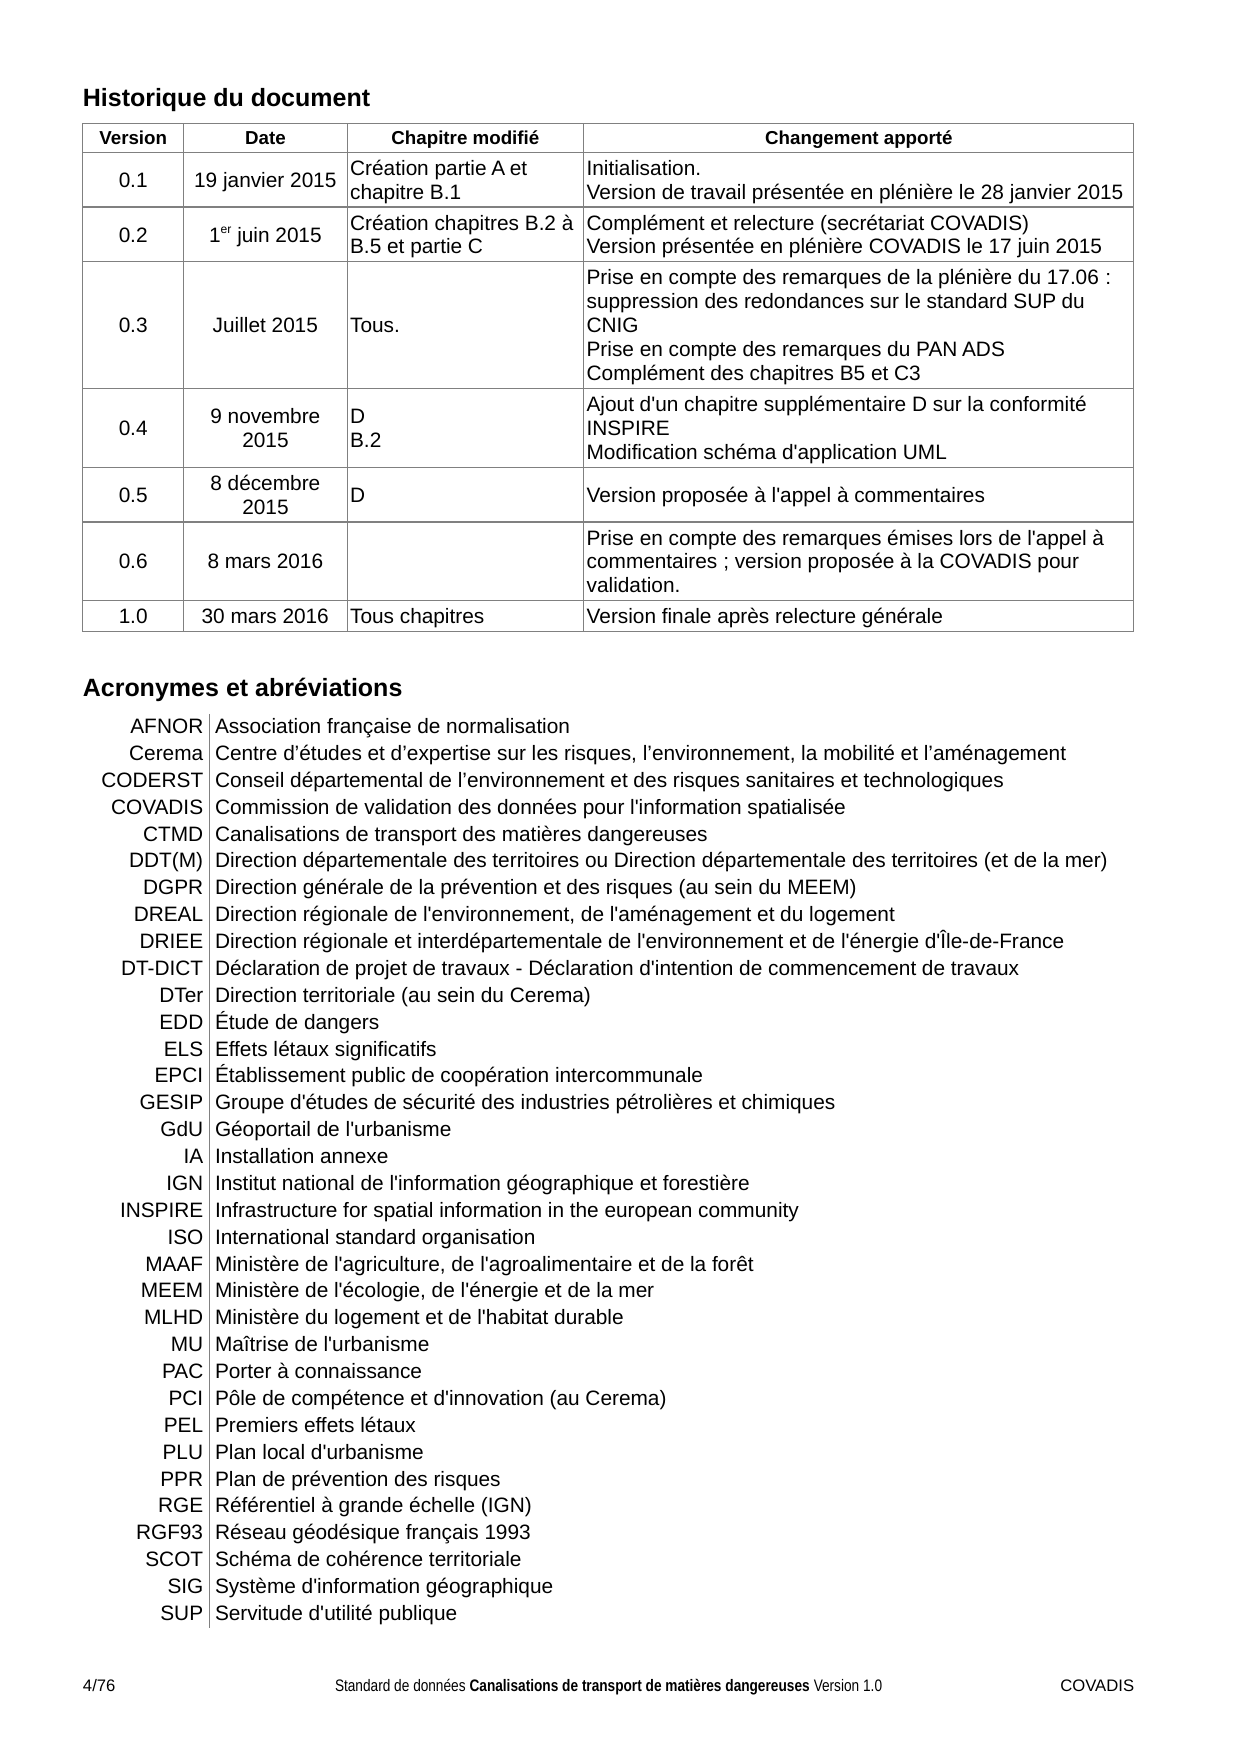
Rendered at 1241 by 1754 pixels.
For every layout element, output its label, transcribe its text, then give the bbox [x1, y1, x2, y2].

table_header Date [184, 124, 347, 152]
table_cell Création chapitres B.2 à B.5 et partie C [348, 208, 583, 261]
table_cell 0.4 [83, 389, 183, 467]
table_cell Servitude d'utilité publique [210, 1601, 1134, 1628]
table_cell Prise en compte des remarques émises lors de l'appel à commentaires ; version proposée à la COVADIS pour validation. [584, 523, 1133, 600]
table_cell SCOT [83, 1547, 209, 1574]
table_cell Création partie A et chapitre B.1 [348, 153, 583, 206]
table_cell SIG [83, 1574, 209, 1601]
table_cell MU [83, 1332, 209, 1359]
table_cell ELS [83, 1036, 209, 1063]
table_cell CTMD [83, 821, 209, 848]
table_cell 0.2 [83, 208, 183, 261]
table_cell Installation annexe [210, 1144, 1134, 1171]
table_cell Porter à connaissance [210, 1359, 1134, 1386]
table_cell Cerema [83, 741, 209, 768]
table_cell Étude de dangers [210, 1010, 1134, 1036]
table_cell Géoportail de l'urbanisme [210, 1117, 1134, 1144]
table_cell 30 mars 2016 [184, 601, 347, 631]
table_cell Direction départementale des territoires ou Direction départementale des territoires (et de la mer) [210, 848, 1134, 875]
table_cell Maîtrise de l'urbanisme [210, 1332, 1134, 1359]
table_cell INSPIRE [83, 1198, 209, 1224]
table_cell Réseau géodésique français 1993 [210, 1520, 1134, 1547]
table_cell 0.1 [83, 153, 183, 206]
table_cell Version finale après relecture générale [584, 601, 1133, 631]
table_cell Infrastructure for spatial information in the european community [210, 1198, 1134, 1224]
table_cell 0.3 [83, 262, 183, 388]
table_cell Institut national de l'information géographique et forestière [210, 1171, 1134, 1198]
table_cell Plan local d'urbanisme [210, 1440, 1134, 1466]
table_cell EPCI [83, 1063, 209, 1090]
table_cell Schéma de cohérence territoriale [210, 1547, 1134, 1574]
table_cell Groupe d'études de sécurité des industries pétrolières et chimiques [210, 1090, 1134, 1117]
table_cell [348, 523, 583, 600]
table_cell 8 décembre 2015 [184, 468, 347, 521]
table_cell CODERST [83, 768, 209, 794]
table_cell RGF93 [83, 1520, 209, 1547]
table_cell 0.5 [83, 468, 183, 521]
table_cell SUP [83, 1601, 209, 1628]
table_cell Initialisation. Version de travail présentée en plénière le 28 janvier 2015 [584, 153, 1133, 206]
table_header Version [83, 124, 183, 152]
table_cell DGPR [83, 875, 209, 902]
table_cell Système d'information géographique [210, 1574, 1134, 1601]
table_cell Ministère de l'agriculture, de l'agroalimentaire et de la forêt [210, 1251, 1134, 1278]
table_cell DTer [83, 983, 209, 1009]
table_cell COVADIS [83, 795, 209, 821]
table_cell Ministère du logement et de l'habitat durable [210, 1305, 1134, 1332]
table_cell Effets létaux significatifs [210, 1036, 1134, 1063]
table_cell Ajout d'un chapitre supplémentaire D sur la conformité INSPIRE Modification schéma d'application UML [584, 389, 1133, 467]
table_cell Version proposée à l'appel à commentaires [584, 468, 1133, 521]
table_cell 9 novembre 2015 [184, 389, 347, 467]
table_cell GESIP [83, 1090, 209, 1117]
table_cell Direction territoriale (au sein du Cerema) [210, 983, 1134, 1009]
table_cell DT-DICT [83, 956, 209, 983]
table_cell Prise en compte des remarques de la plénière du 17.06 : suppression des redondances sur le standard SUP du CNIG Prise en compte des remarques du PAN ADS Complément des chapitres B5 et C3 [584, 262, 1133, 388]
table_cell Canalisations de transport des matières dangereuses [210, 821, 1134, 848]
table_cell DREAL [83, 902, 209, 929]
table_cell D [348, 468, 583, 521]
table_cell 8 mars 2016 [184, 523, 347, 600]
table_cell Premiers effets létaux [210, 1413, 1134, 1439]
table_cell Référentiel à grande échelle (IGN) [210, 1493, 1134, 1520]
table_cell Direction régionale de l'environnement, de l'aménagement et du logement [210, 902, 1134, 929]
table_cell MEEM [83, 1278, 209, 1305]
table_cell ISO [83, 1225, 209, 1251]
table_cell Direction générale de la prévention et des risques (au sein du MEEM) [210, 875, 1134, 902]
subtitle Historique du document [83, 83, 1134, 111]
table_cell Pôle de compétence et d'innovation (au Cerema) [210, 1386, 1134, 1413]
table_cell Tous. [348, 262, 583, 388]
table_cell PPR [83, 1466, 209, 1493]
table_cell D B.2 [348, 389, 583, 467]
table_cell DRIEE [83, 929, 209, 956]
table_cell 1.0 [83, 601, 183, 631]
table_cell Ministère de l'écologie, de l'énergie et de la mer [210, 1278, 1134, 1305]
table_cell MAAF [83, 1251, 209, 1278]
table_cell Centre d’études et d’expertise sur les risques, l’environnement, la mobilité et l’aménagement [210, 741, 1134, 768]
table_cell Tous chapitres [348, 601, 583, 631]
table_cell IGN [83, 1171, 209, 1198]
table_header Changement apporté [584, 124, 1133, 152]
table_cell Plan de prévention des risques [210, 1466, 1134, 1493]
table_cell DDT(M) [83, 848, 209, 875]
table_cell Direction régionale et interdépartementale de l'environnement et de l'énergie d'Île-de-France [210, 929, 1134, 956]
table_header AFNOR [83, 714, 209, 741]
table_cell Commission de validation des données pour l'information spatialisée [210, 795, 1134, 821]
table_cell GdU [83, 1117, 209, 1144]
table_cell MLHD [83, 1305, 209, 1332]
table_cell Juillet 2015 [184, 262, 347, 388]
table_cell 19 janvier 2015 [184, 153, 347, 206]
table_cell Établissement public de coopération intercommunale [210, 1063, 1134, 1090]
table_cell PLU [83, 1440, 209, 1466]
table_cell PCI [83, 1386, 209, 1413]
table_cell PAC [83, 1359, 209, 1386]
table_cell Déclaration de projet de travaux - Déclaration d'intention de commencement de travaux [210, 956, 1134, 983]
table_cell PEL [83, 1413, 209, 1439]
table_header Association française de normalisation [210, 714, 1134, 741]
table_cell EDD [83, 1010, 209, 1036]
table_header Chapitre modifié [348, 124, 583, 152]
table_cell IA [83, 1144, 209, 1171]
table_cell Conseil départemental de l’environnement et des risques sanitaires et technologiques [210, 768, 1134, 794]
table_cell RGE [83, 1493, 209, 1520]
table_cell International standard organisation [210, 1225, 1134, 1251]
table_cell Complément et relecture (secrétariat COVADIS) Version présentée en plénière COVADIS le 17 juin 2015 [584, 208, 1133, 261]
table_cell 0.6 [83, 523, 183, 600]
table_cell 1er juin 2015 [184, 208, 347, 261]
subtitle Acronymes et abréviations [83, 673, 1134, 702]
